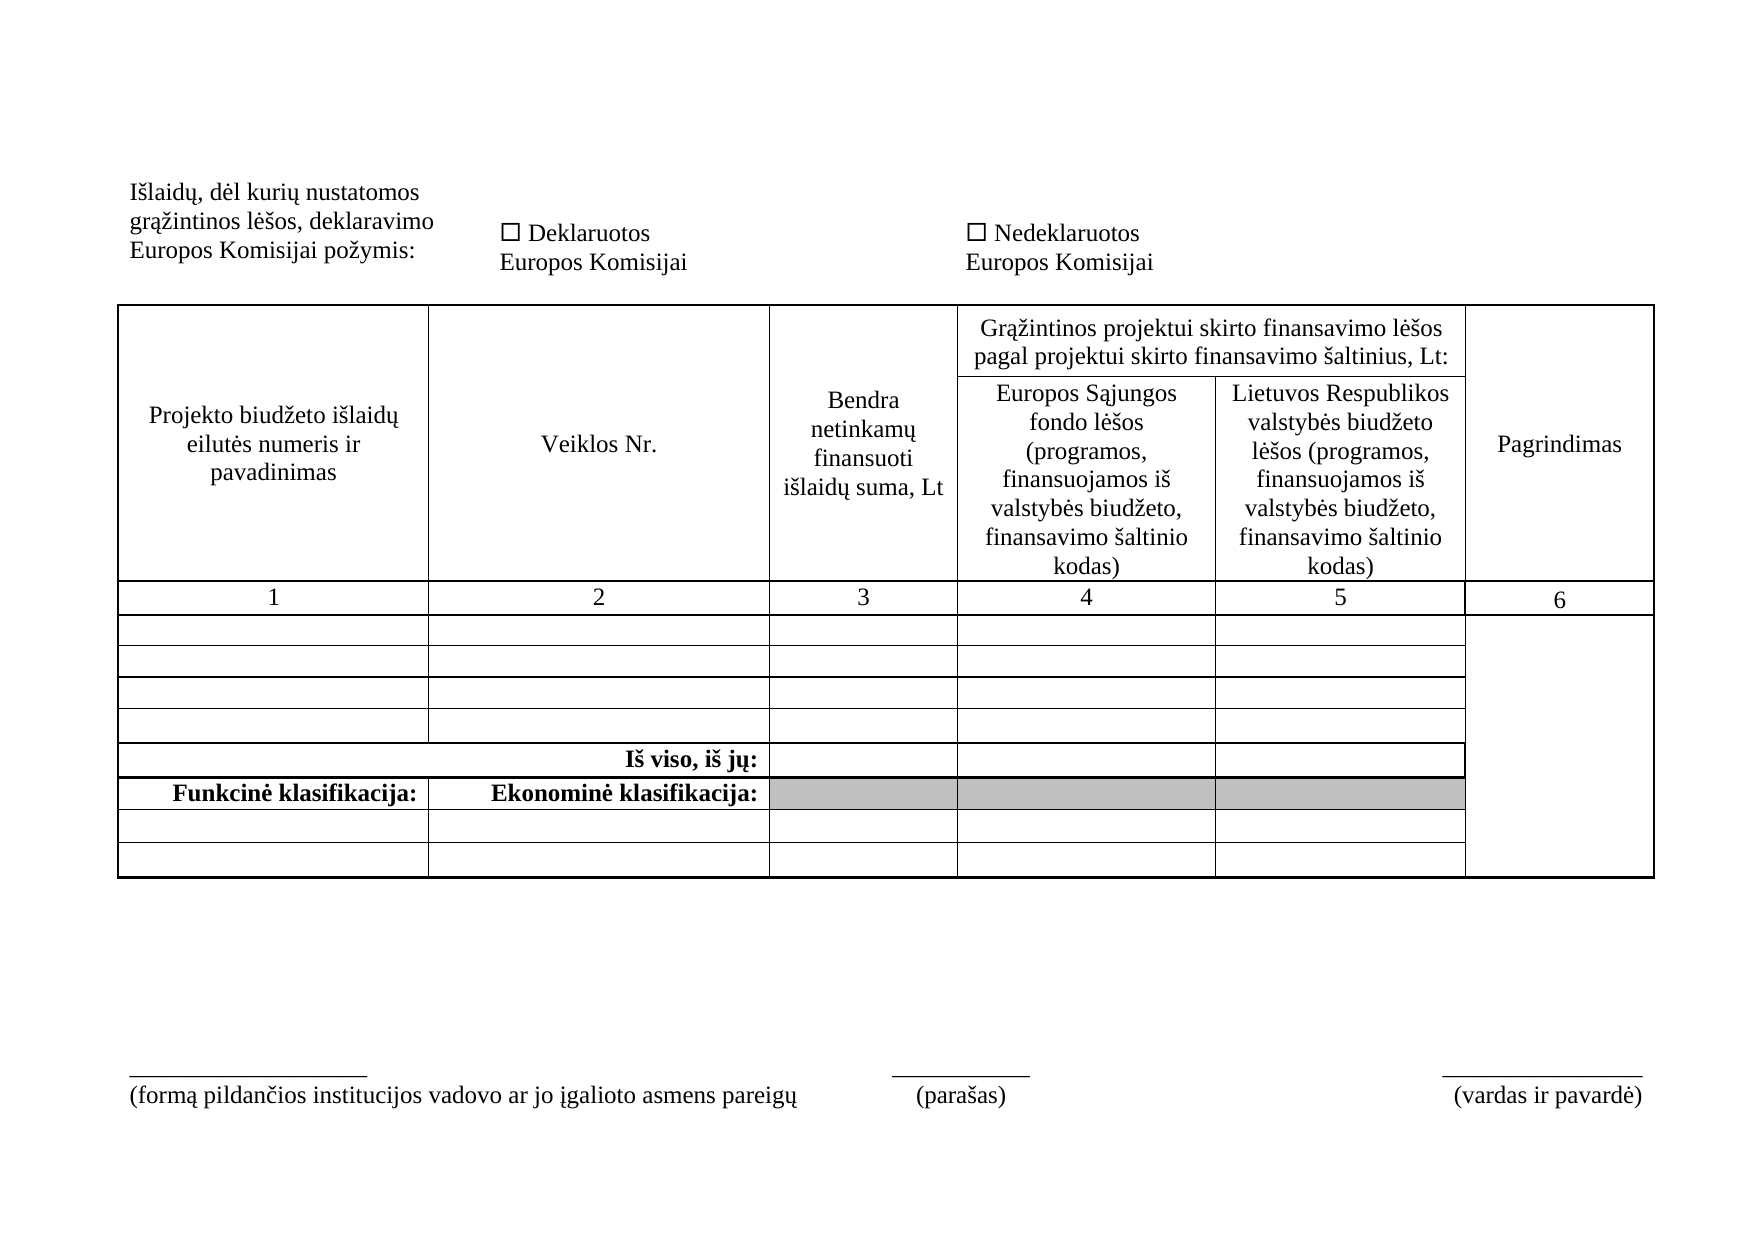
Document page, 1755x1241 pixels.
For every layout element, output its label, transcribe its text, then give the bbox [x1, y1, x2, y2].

table_cell Iš viso, iš jų: [429, 744, 769, 776]
table_cell [1420, 177, 1653, 276]
table_cell [119, 616, 428, 645]
table_cell [958, 709, 1215, 742]
table_cell [770, 810, 957, 842]
table_cell 6 [1466, 582, 1653, 614]
table_cell [770, 779, 957, 809]
table_cell [429, 616, 769, 645]
table_cell [1466, 616, 1653, 876]
table_header Bendra netinkamų finansuoti išlaidų suma, Lt [770, 306, 957, 579]
table_cell Ekonominė klasifikacija: [429, 779, 769, 809]
table_cell [] Deklaruotos Europos Komisijai [488, 177, 721, 276]
table_cell [958, 843, 1215, 876]
table_header ___________________ (formą pildančios institucijos vadovo ar jo įgalioto asmens pareigų [118, 1051, 817, 1108]
table_cell [958, 616, 1215, 645]
table_cell [770, 744, 957, 776]
table_cell [119, 810, 428, 842]
table_cell [119, 709, 428, 742]
table_cell [1216, 616, 1465, 645]
table_header Projekto biudžeto išlaidų eilutės numeris ir pavadinimas [119, 306, 428, 579]
table_cell [770, 616, 957, 645]
table_cell [1216, 810, 1465, 842]
table_header Veiklos Nr. [429, 306, 769, 579]
table_cell Funkcinė klasifikacija: [119, 779, 428, 809]
table_cell [1187, 177, 1420, 276]
table_cell [429, 678, 769, 708]
table_cell 1 [119, 582, 428, 614]
table_cell [429, 810, 769, 842]
table_cell [429, 709, 769, 742]
table_cell [] Nedeklaruotos Europos Komisijai [954, 177, 1187, 276]
table_header ___________ (parašas) [817, 1051, 1104, 1108]
table_cell [1216, 744, 1464, 776]
table_cell [770, 709, 957, 742]
table_cell [119, 744, 429, 776]
table_cell [958, 646, 1215, 676]
table_cell Lietuvos Respublikos valstybės biudžeto lėšos (programos, finansuojamos iš valstybės biudžeto, finansavimo šaltinio kodas) [1216, 377, 1465, 579]
table_cell [119, 843, 428, 876]
table_cell [770, 646, 957, 676]
table_cell Europos Sąjungos fondo lėšos (programos, finansuojamos iš valstybės biudžeto, finansavimo šaltinio kodas) [958, 377, 1215, 579]
table_header ________________ (vardas ir pavardė) [1104, 1051, 1653, 1108]
table_cell [119, 646, 428, 676]
table_cell Išlaidų, dėl kurių nustatomos grąžintinos lėšos, deklaravimo Europos Komisijai požymis: [118, 177, 488, 276]
table_cell 2 [429, 582, 769, 614]
table_header Pagrindimas [1466, 306, 1653, 579]
table_cell [721, 177, 954, 276]
table_cell 4 [958, 582, 1215, 614]
table_cell 3 [770, 582, 957, 614]
table_header Grąžintinos projektui skirto finansavimo lėšos pagal projektui skirto finansavimo šaltinius, Lt: [958, 306, 1465, 376]
table_cell [958, 744, 1215, 776]
table_cell [958, 810, 1215, 842]
table_cell 5 [1216, 582, 1464, 614]
table_cell [119, 678, 428, 708]
table_cell [958, 779, 1215, 809]
table_cell [1216, 678, 1465, 708]
table_cell [1216, 709, 1465, 742]
table_cell [1216, 779, 1465, 809]
table_cell [770, 678, 957, 708]
table_cell [1216, 646, 1465, 676]
table_cell [958, 678, 1215, 708]
table_cell [429, 646, 769, 676]
table_cell [770, 843, 957, 876]
table_cell [429, 843, 769, 876]
table_cell [1216, 843, 1465, 876]
